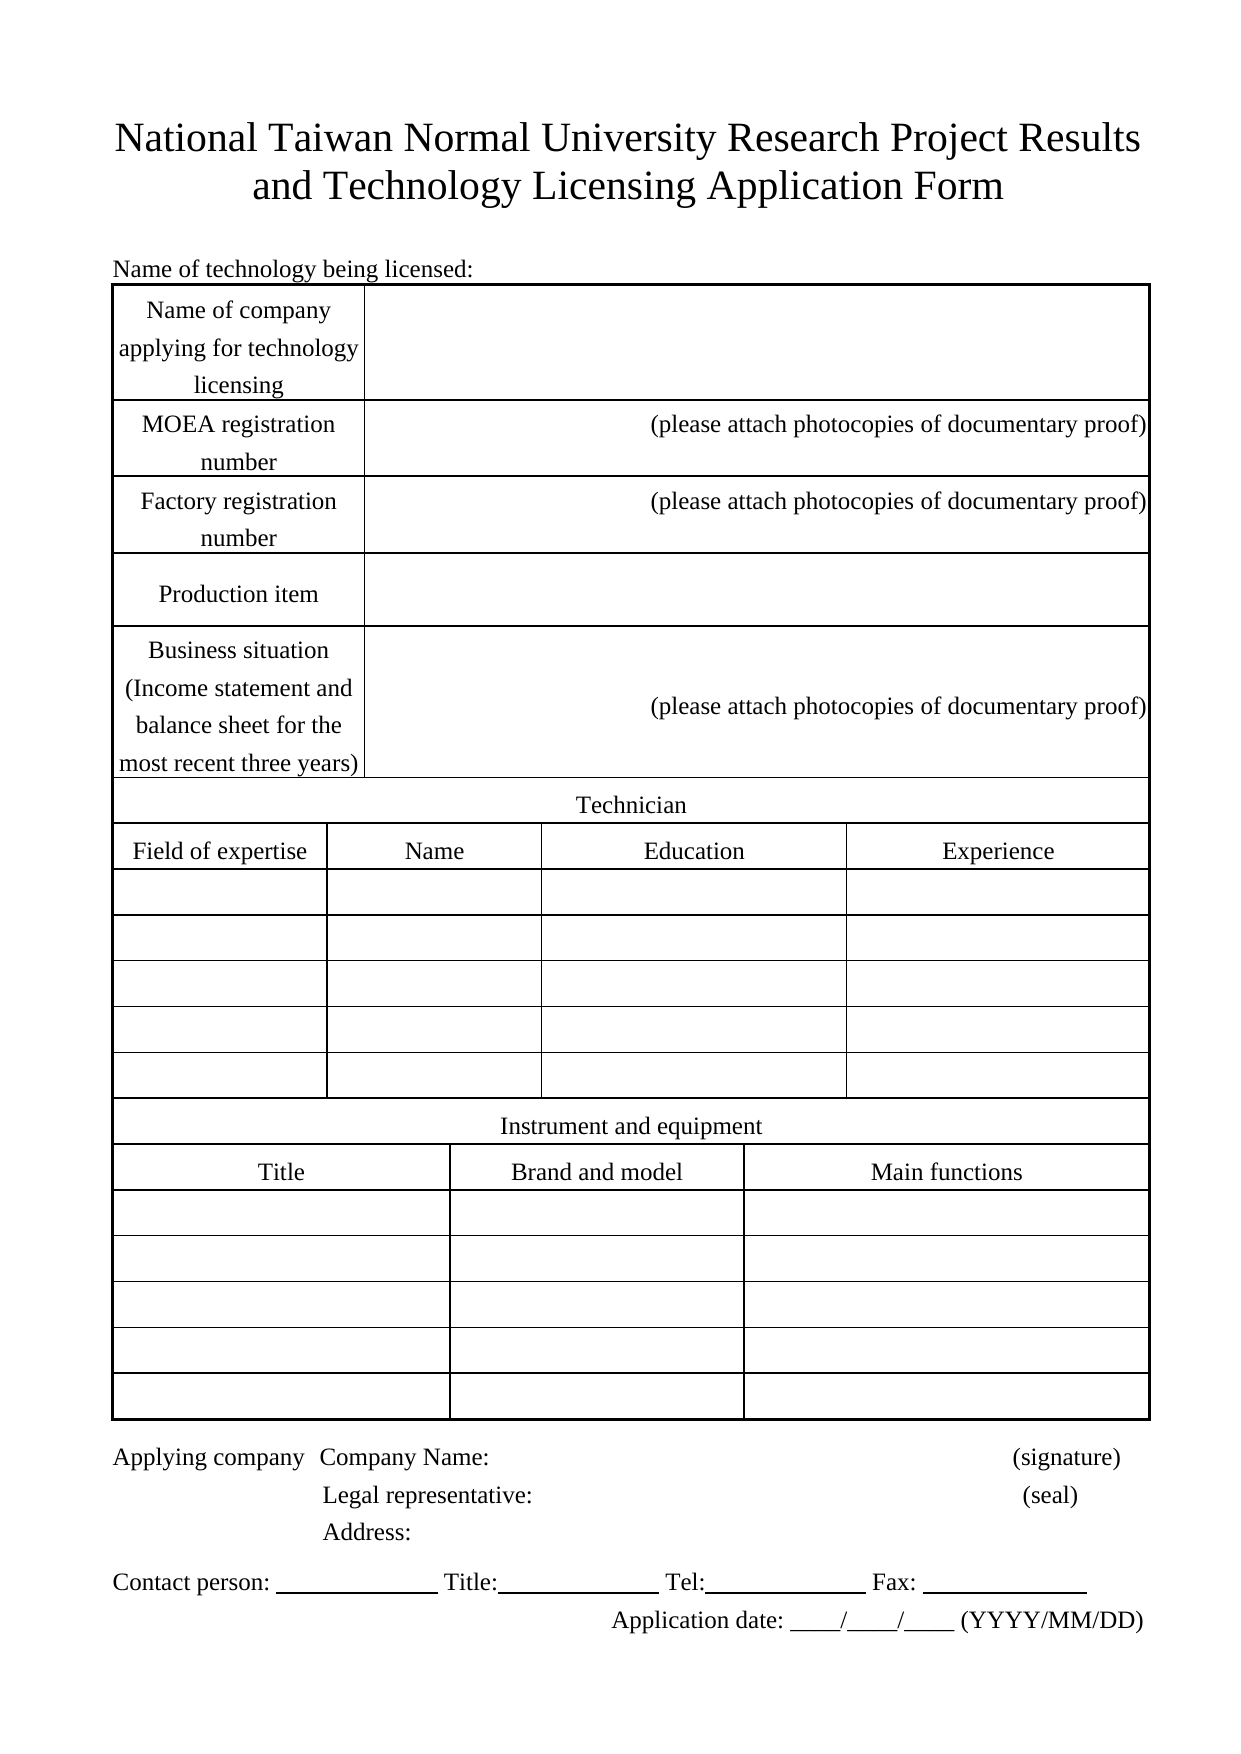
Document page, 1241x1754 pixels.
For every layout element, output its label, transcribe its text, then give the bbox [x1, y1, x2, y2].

table_cell [847, 1053, 1148, 1097]
table_cell [114, 1007, 326, 1051]
table_cell [328, 961, 541, 1006]
table_cell [542, 1007, 846, 1051]
table_cell [451, 1236, 743, 1281]
table_header [365, 286, 1148, 399]
table_cell [328, 1007, 541, 1051]
table_cell [365, 554, 1148, 625]
table_cell [451, 1328, 743, 1372]
table_cell Factory registration number [114, 477, 364, 552]
table_cell [328, 870, 541, 914]
text Legal representative: (seal) [322, 1471, 1144, 1509]
table_cell [847, 1007, 1148, 1051]
table_cell [114, 961, 326, 1006]
text Applying company Company Name: (signature) [112, 1434, 1144, 1471]
table_cell [745, 1328, 1148, 1372]
table_cell [114, 870, 326, 914]
table_cell [847, 916, 1148, 960]
table_cell (please attach photocopies of documentary proof) [365, 401, 1148, 475]
table_cell [847, 870, 1148, 914]
table_cell Main functions [745, 1145, 1148, 1189]
table_header Name of company applying for technology licensing [114, 286, 364, 399]
table_cell [745, 1282, 1148, 1326]
table_cell Title [114, 1145, 449, 1189]
table_cell [847, 961, 1148, 1006]
text Address: [322, 1509, 1144, 1546]
table_cell [114, 1374, 449, 1418]
table_cell [745, 1374, 1148, 1418]
table_cell [114, 1053, 326, 1097]
text Name of technology being licensed: [112, 246, 1144, 283]
table_cell Brand and model [451, 1145, 743, 1189]
table_cell [328, 1053, 541, 1097]
text Contact person: Title: Tel: Fax: [112, 1559, 1144, 1596]
table_cell [745, 1191, 1148, 1235]
table_cell Name [328, 824, 541, 868]
table_cell Experience [847, 824, 1148, 868]
table_cell [542, 870, 846, 914]
table_cell [114, 916, 326, 960]
text National Taiwan Normal University Research Project Results and Technology Licensing Application Form [112, 112, 1144, 208]
table_cell [114, 1191, 449, 1235]
table_cell [542, 961, 846, 1006]
table_cell [114, 1282, 449, 1326]
table_cell MOEA registration number [114, 401, 364, 475]
table_cell [542, 916, 846, 960]
table_cell [451, 1282, 743, 1326]
table_cell [745, 1236, 1148, 1281]
table_cell [451, 1191, 743, 1235]
table_cell Education [542, 824, 846, 868]
table_cell (please attach photocopies of documentary proof) [365, 477, 1148, 552]
table_cell Instrument and equipment [114, 1099, 1148, 1143]
text Application date: ____/____/____ (YYYY/MM/DD) [112, 1596, 1144, 1634]
table_cell [114, 1328, 449, 1372]
table_cell Production item [114, 554, 364, 625]
table_cell (please attach photocopies of documentary proof) [365, 627, 1148, 776]
table_cell Business situation (Income statement and balance sheet for the most recent three years) [114, 627, 364, 776]
table_cell [114, 1236, 449, 1281]
table_cell [542, 1053, 846, 1097]
table_cell Technician [114, 778, 1148, 822]
table_cell [451, 1374, 743, 1418]
table_cell [328, 916, 541, 960]
table_cell Field of expertise [114, 824, 326, 868]
